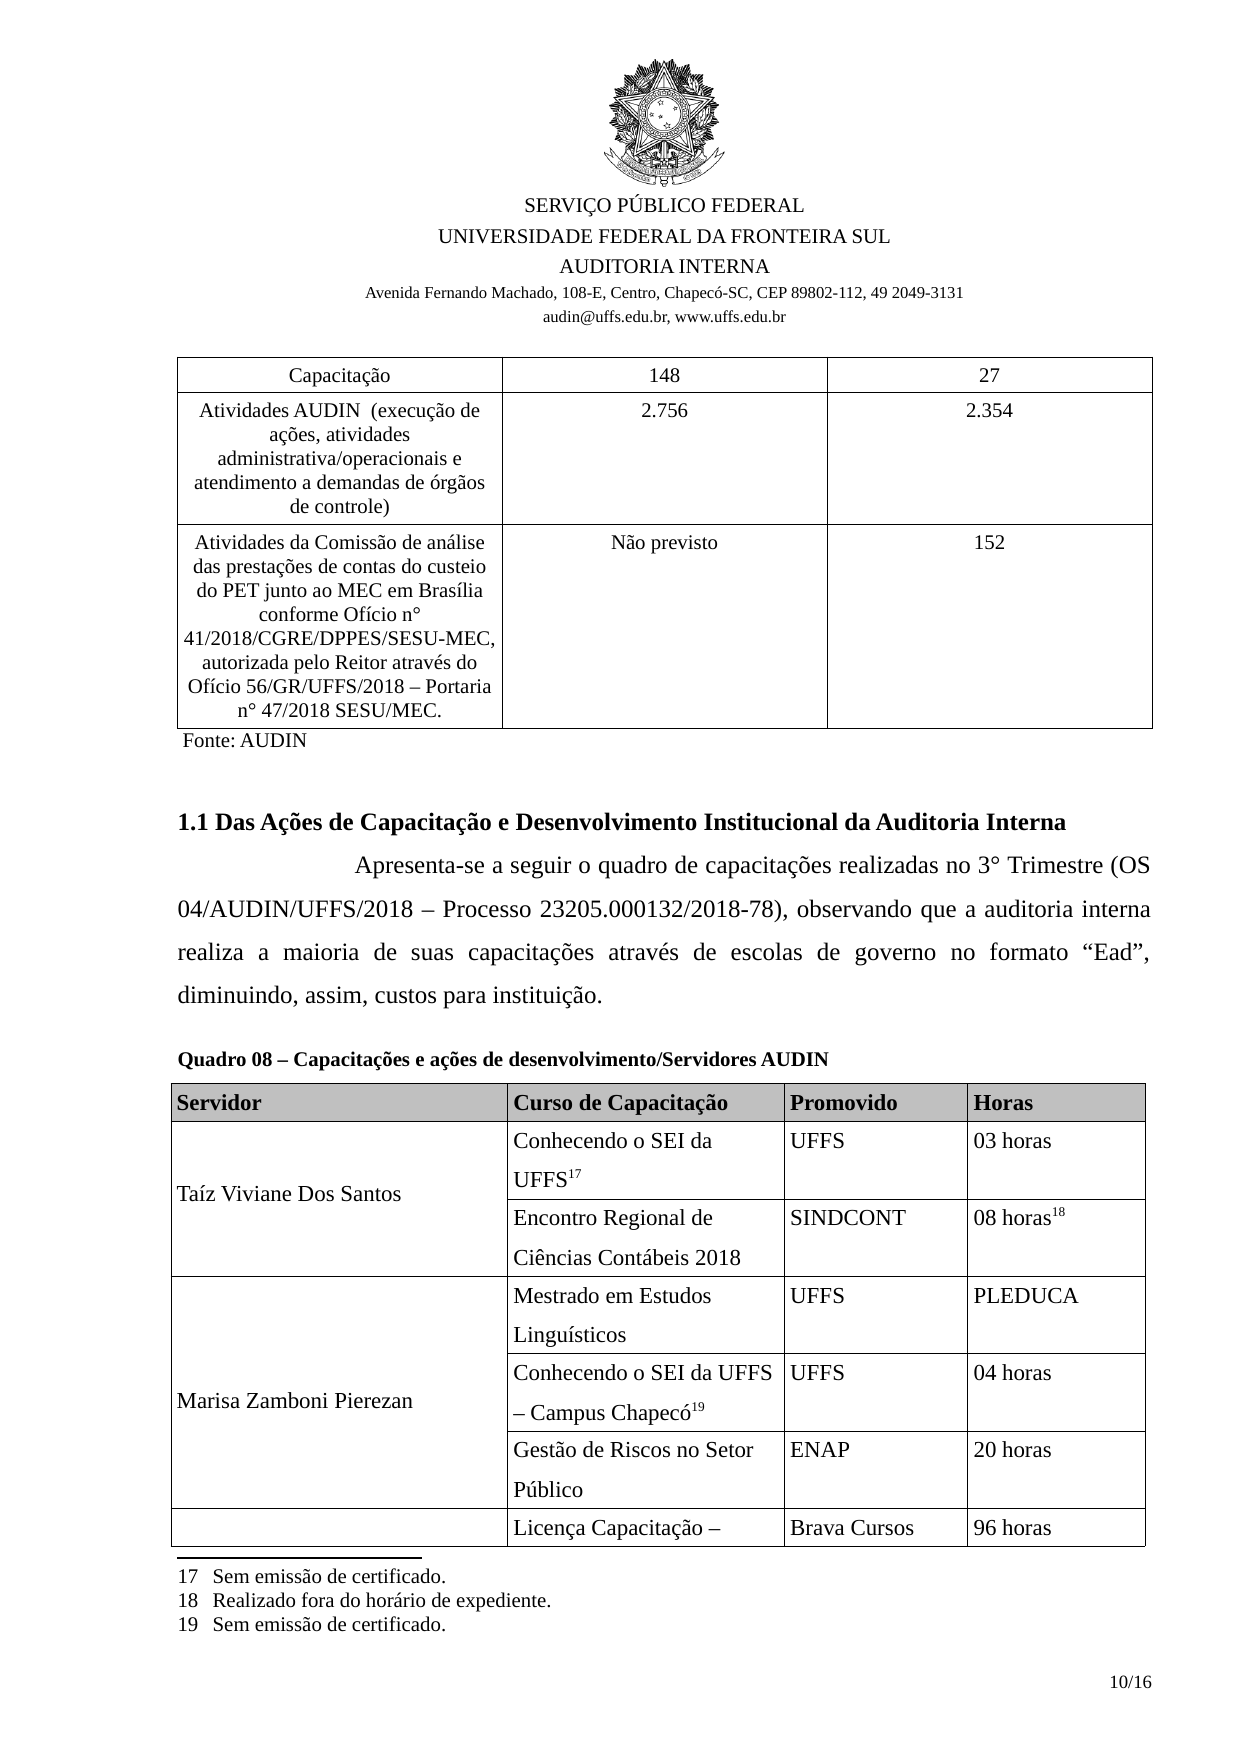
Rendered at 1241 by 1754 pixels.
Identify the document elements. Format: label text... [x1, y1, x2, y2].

table_cell Taíz Viviane Dos Santos [172, 1122, 507, 1276]
table_cell Marisa Zamboni Pierezan [172, 1277, 507, 1508]
table_cell SINDCONT [785, 1200, 967, 1276]
table_cell PLEDUCA [968, 1277, 1145, 1353]
table_cell 20 horas [968, 1432, 1145, 1508]
table_cell UFFS [785, 1354, 967, 1431]
table_cell 96 horas [968, 1509, 1145, 1546]
table_header Horas [968, 1084, 1145, 1121]
table_cell Mestrado em Estudos Linguísticos [508, 1277, 784, 1353]
table_cell Brava Cursos [785, 1509, 967, 1546]
table_cell Gestão de Riscos no Setor Público [508, 1432, 784, 1508]
text Fonte: AUDIN [177, 729, 1152, 752]
table_cell Capacitação [178, 358, 502, 392]
table_cell 2.756 [503, 393, 827, 524]
table_header Servidor [172, 1084, 507, 1121]
table_cell ENAP [785, 1432, 967, 1508]
table_cell 08 horas [968, 1200, 1145, 1276]
table_cell Encontro Regional de Ciências Contábeis 2018 [508, 1200, 784, 1276]
table_header Promovido [785, 1084, 967, 1121]
table_cell Licença Capacitação – [508, 1509, 784, 1546]
table_cell UFFS [785, 1277, 967, 1353]
text Quadro 08 – Capacitações e ações de desenvolvimento/Servidores AUDIN [177, 1047, 1152, 1071]
text Apresenta-se a seguir o quadro de capacitações realizadas no 3° Trimestre (OS 04/AUDIN/UFFS/2018 – Processo 23205.000132/2018-78), observando que a auditoria interna realiza a maioria de suas capacitações através de escolas de governo no formato “Ead”, diminuindo, assim, custos para instituição. [177, 851, 1152, 1009]
table_cell Atividades da Comissão de análise das prestações de contas do custeio do PET junto ao MEC em Brasília conforme Ofício n° 41/2018/CGRE/DPPES/SESU-MEC, autorizada pelo Reitor através do Ofício 56/GR/UFFS/2018 – Portaria n° 47/2018 SESU/MEC. [178, 525, 502, 728]
table_cell UFFS [785, 1122, 967, 1198]
table_cell 27 [828, 358, 1152, 392]
table_cell 152 [828, 525, 1152, 728]
table_header Curso de Capacitação [508, 1084, 784, 1121]
table_cell 2.354 [828, 393, 1152, 524]
table_cell 04 horas [968, 1354, 1145, 1431]
table_cell Conhecendo o SEI da UFFS – Campus Chapecó [508, 1354, 784, 1431]
table_cell [172, 1509, 507, 1546]
table_cell Não previsto [503, 525, 827, 728]
table_cell Atividades AUDIN (execução de ações, atividades administrativa/operacionais e atendimento a demandas de órgãos de controle) [178, 393, 502, 524]
text 1.1 Das Ações de Capacitação e Desenvolvimento Institucional da Auditoria Interna [177, 807, 1152, 836]
table_cell 03 horas [968, 1122, 1145, 1198]
table_cell 148 [503, 358, 827, 392]
table_cell Conhecendo o SEI da UFFS [508, 1122, 784, 1198]
